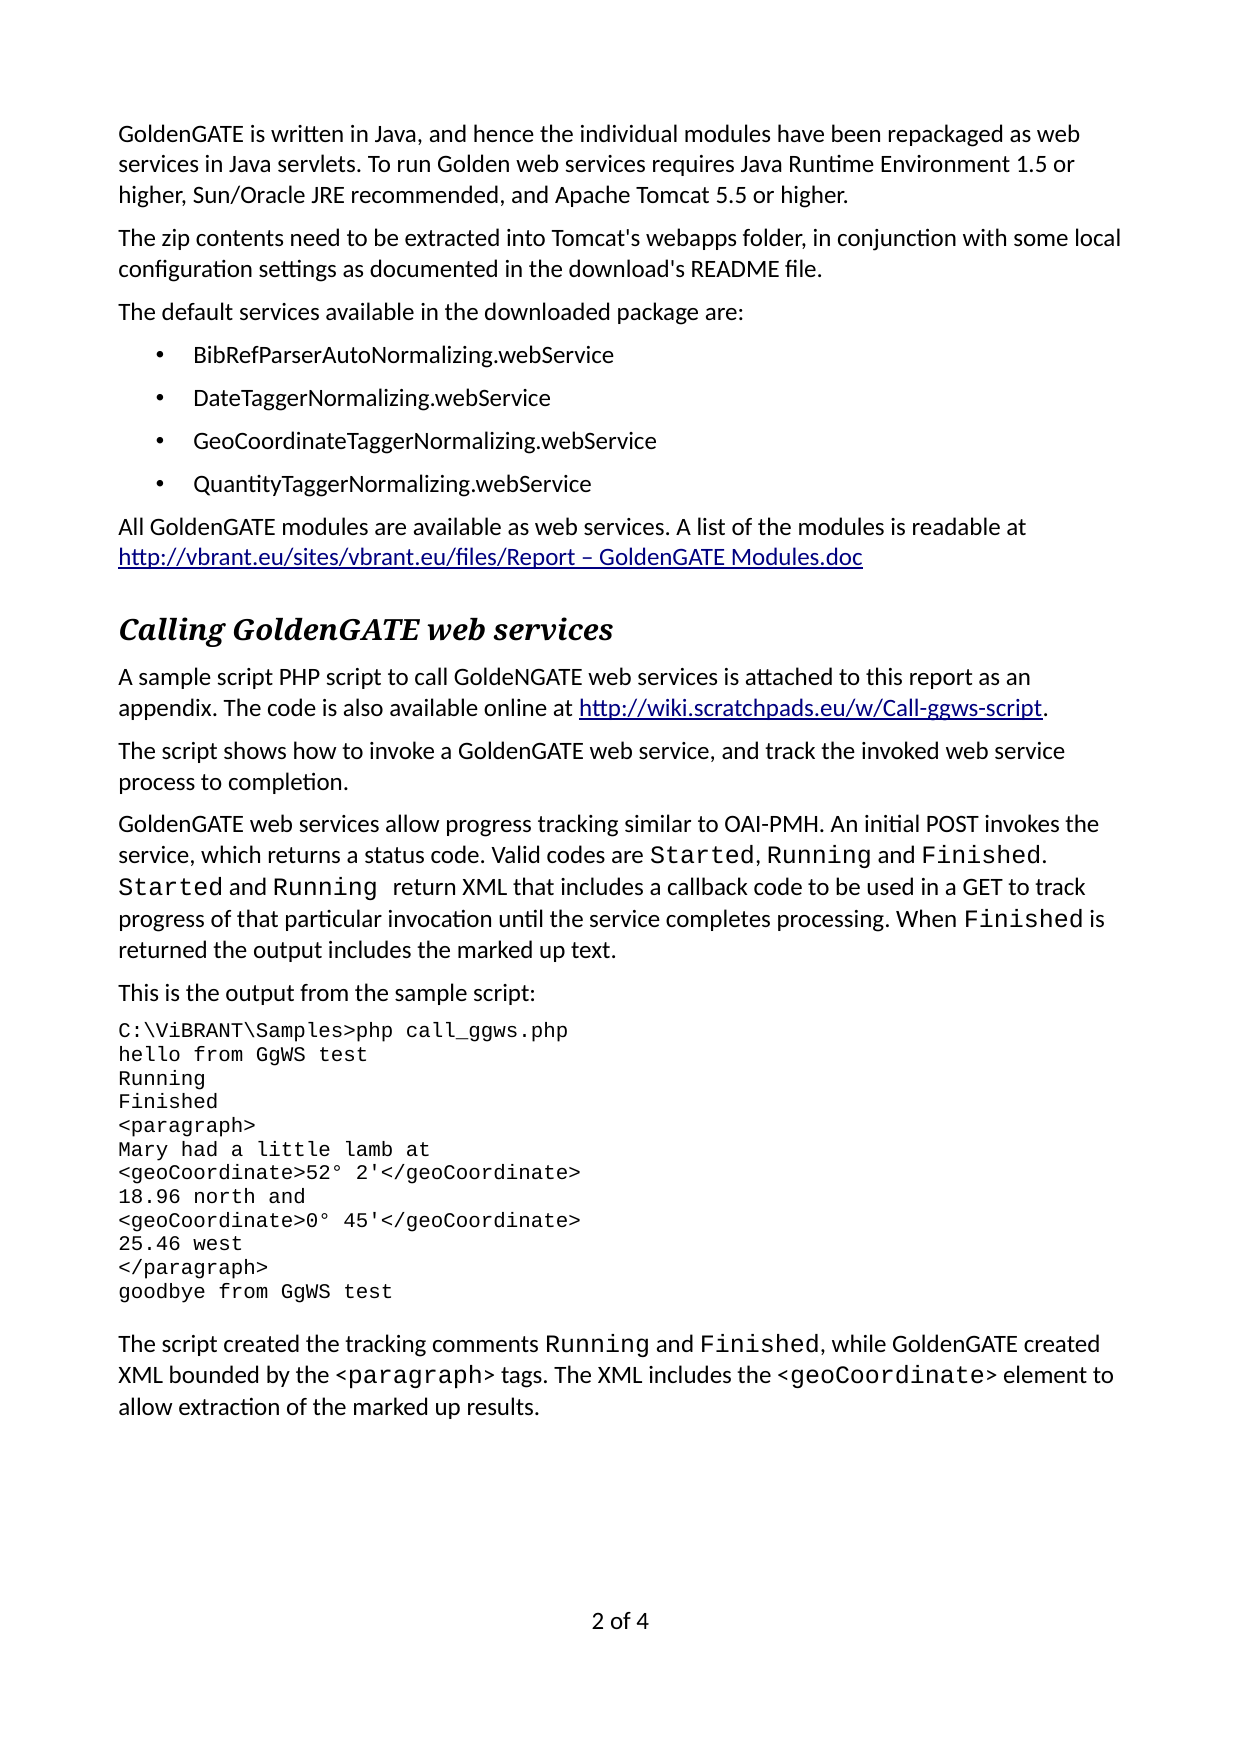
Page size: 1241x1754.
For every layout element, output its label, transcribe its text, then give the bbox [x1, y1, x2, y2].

text Finished [118, 1091, 1122, 1115]
text <paragraph> [118, 1115, 1122, 1139]
text hello from GgWS test [118, 1044, 1122, 1068]
text GoldenGATE web services allow progress tracking similar to OAI-PMH. An initial POST invokes the service, which returns a status code. Valid codes are Started, Running and Finished. Started and Running return XML that includes a callback code to be used in a GET to track progress of that particular invocation until the service completes processing. When Finished is returned the output includes the marked up text. [118, 809, 1122, 965]
text The script shows how to invoke a GoldenGATE web service, and track the invoked web service process to completion. [118, 735, 1122, 796]
text <geoCoordinate>0° 45'</geoCoordinate> [118, 1210, 1122, 1233]
text 18.96 north and [118, 1186, 1122, 1210]
subtitle Calling GoldenGATE web services [118, 609, 1122, 649]
text goodbye from GgWS test [118, 1281, 1122, 1304]
text Running [118, 1068, 1122, 1091]
text A sample script PHP script to call GoldeNGATE web services is attached to this report as an appendix. The code is also available online at http://wiki.scratchpads.eu/w/Call-ggws-script. [118, 662, 1122, 723]
text <geoCoordinate>52° 2'</geoCoordinate> [118, 1162, 1122, 1186]
text The script created the tracking comments Running and Finished, while GoldenGATE created XML bounded by the <paragraph> tags. The XML includes the <geoCoordinate> element to allow extraction of the marked up results. [118, 1328, 1122, 1422]
list DateTaggerNormalizing.webService [156, 382, 1122, 412]
text Mary had a little lamb at [118, 1139, 1122, 1162]
text All GoldenGATE modules are available as web services. A list of the modules is readable at http://vbrant.eu/sites/vbrant.eu/files/Report – GoldenGATE Modules.doc [118, 511, 1122, 572]
text This is the output from the sample script: [118, 977, 1122, 1008]
list BibRefParserAutoNormalizing.webService [156, 339, 1122, 369]
text 25.46 west [118, 1233, 1122, 1257]
text The zip contents need to be extracted into Tomcat's webapps folder, in conjunction with some local configuration settings as documented in the download's README file. [118, 222, 1122, 283]
list QuantityTaggerNormalizing.webService [156, 468, 1122, 498]
text C:\ViBRANT\Samples>php call_ggws.php [118, 1021, 1122, 1044]
text GoldenGATE is written in Java, and hence the individual modules have been repackaged as web services in Java servlets. To run Golden web services requires Java Runtime Environment 1.5 or higher, Sun/Oracle JRE recommended, and Apache Tomcat 5.5 or higher. [118, 118, 1122, 210]
text </paragraph> [118, 1257, 1122, 1281]
text The default services available in the downloaded package are: [118, 296, 1122, 326]
list GeoCoordinateTaggerNormalizing.webService [156, 425, 1122, 455]
